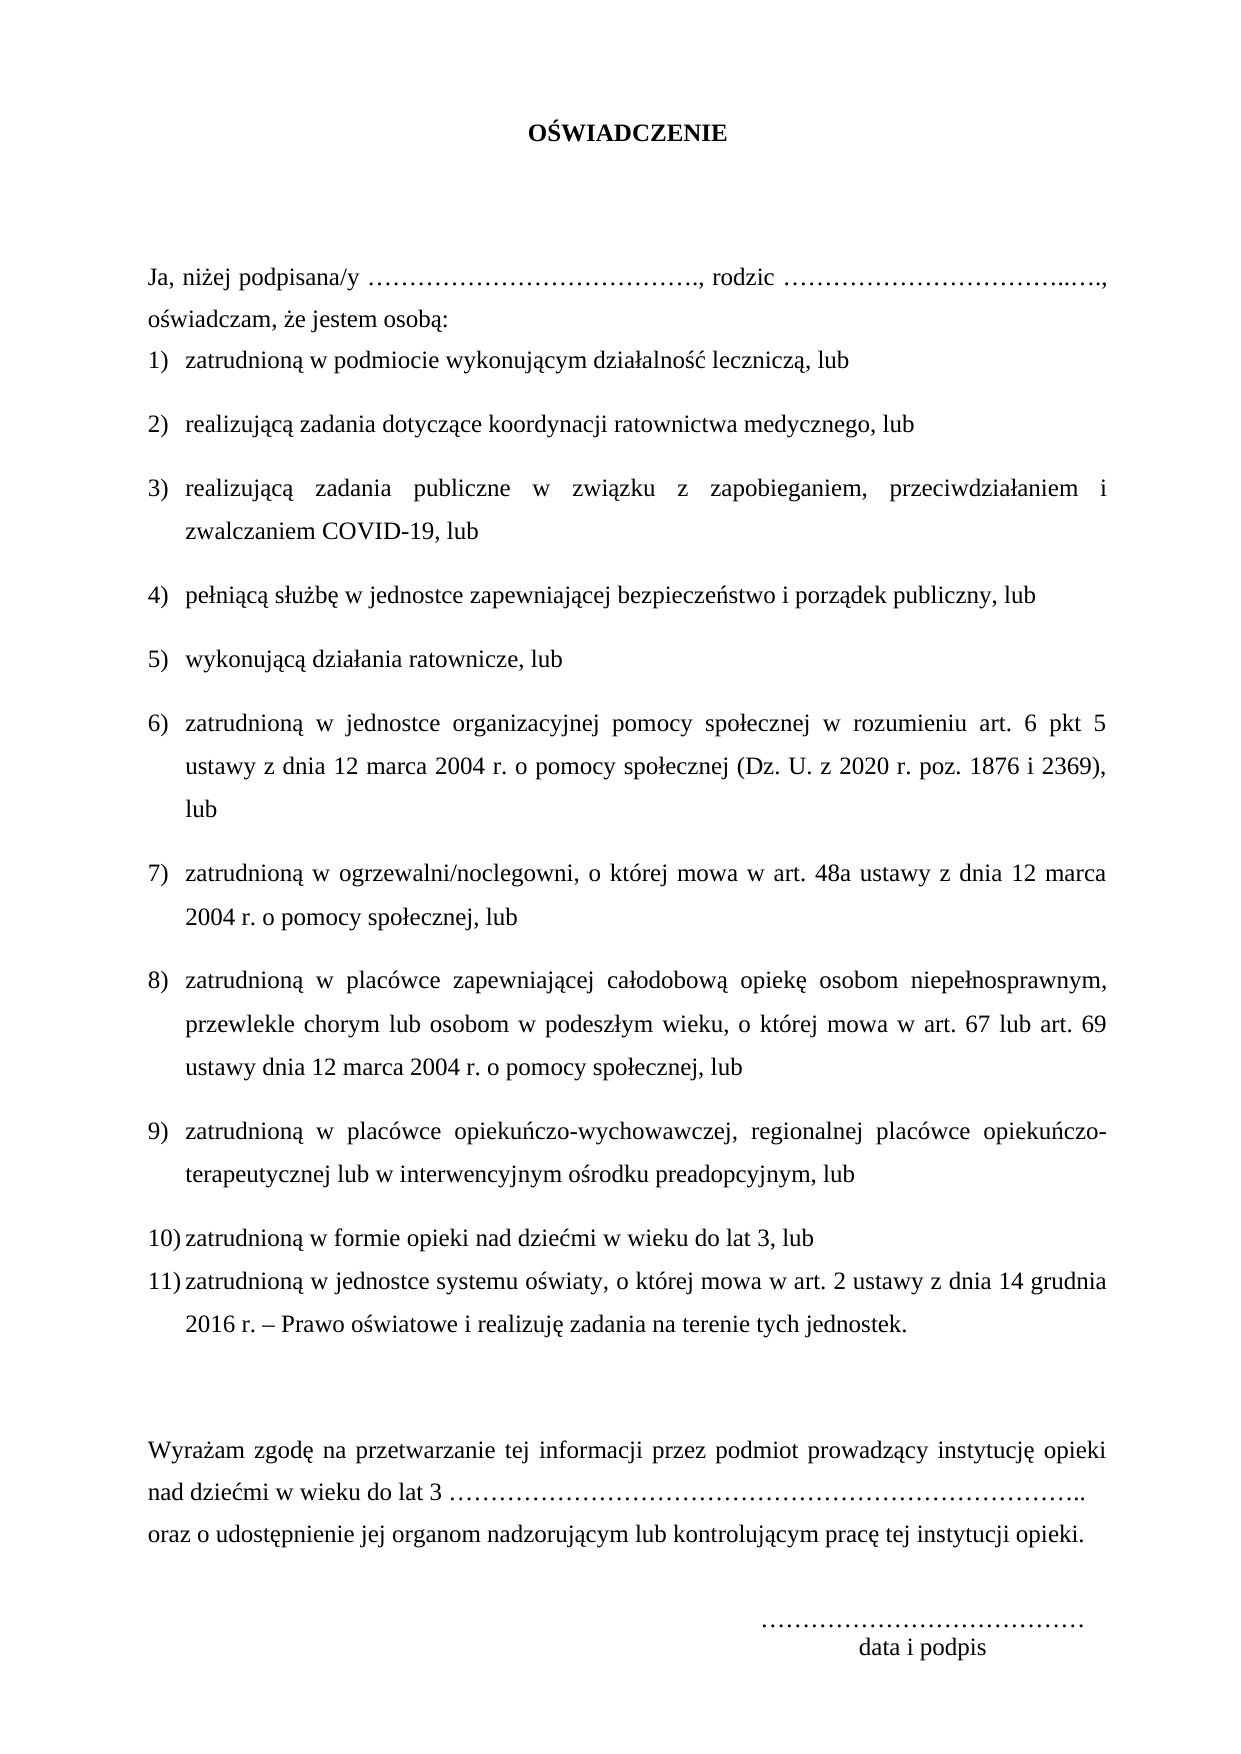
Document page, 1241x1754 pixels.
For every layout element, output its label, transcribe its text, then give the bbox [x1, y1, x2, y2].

text Wyrażam zgodę na przetwarzanie tej informacji przez podmiot prowadzący instytucję opieki nad dziećmi w wieku do lat 3 ………………………………………………………………….. [148, 1436, 1107, 1506]
text Ja, niżej podpisana/y …………………………………., rodzic ……………………………..…., oświadczam, że jestem osobą: [148, 262, 1107, 332]
list wykonującą działania ratownicze, lub [148, 644, 1107, 673]
text OŚWIADCZENIE [148, 118, 1107, 147]
list zatrudnioną w placówce zapewniającej całodobową opiekę osobom niepełnosprawnym, przewlekle chorym lub osobom w podeszłym wieku, o której mowa w art. 67 lub art. 69 ustawy dnia 12 marca 2004 r. o pomocy społecznej, lub [148, 966, 1107, 1081]
list zatrudnioną w placówce opiekuńczo-wychowawczej, regionalnej placówce opiekuńczo-terapeutycznej lub w interwencyjnym ośrodku preadopcyjnym, lub [148, 1116, 1107, 1188]
list pełniącą służbę w jednostce zapewniającej bezpieczeństwo i porządek publiczny, lub [148, 580, 1107, 609]
list zatrudnioną w jednostce systemu oświaty, o której mowa w art. 2 ustawy z dnia 14 grudnia 2016 r. – Prawo oświatowe i realizuję zadania na terenie tych jednostek. [148, 1266, 1107, 1338]
list realizującą zadania publiczne w związku z zapobieganiem, przeciwdziałaniem i zwalczaniem COVID-19, lub [148, 473, 1107, 545]
list zatrudnioną w formie opieki nad dziećmi w wieku do lat 3, lub [148, 1223, 1107, 1252]
list zatrudnioną w ogrzewalni/noclegowni, o której mowa w art. 48a ustawy z dnia 12 marca 2004 r. o pomocy społecznej, lub [148, 858, 1107, 930]
text oraz o udostępnienie jej organom nadzorującym lub kontrolującym pracę tej instytucji opieki. [148, 1519, 1107, 1548]
text ………………………………… [738, 1604, 1107, 1632]
list realizującą zadania dotyczące koordynacji ratownictwa medycznego, lub [148, 409, 1107, 438]
text data i podpis [738, 1632, 1107, 1661]
list zatrudnioną w jednostce organizacyjnej pomocy społecznej w rozumieniu art. 6 pkt 5 ustawy z dnia 12 marca 2004 r. o pomocy społecznej (Dz. U. z 2020 r. poz. 1876 i 2369), lub [148, 708, 1107, 823]
list zatrudnioną w podmiocie wykonującym działalność leczniczą, lub [148, 345, 1107, 374]
